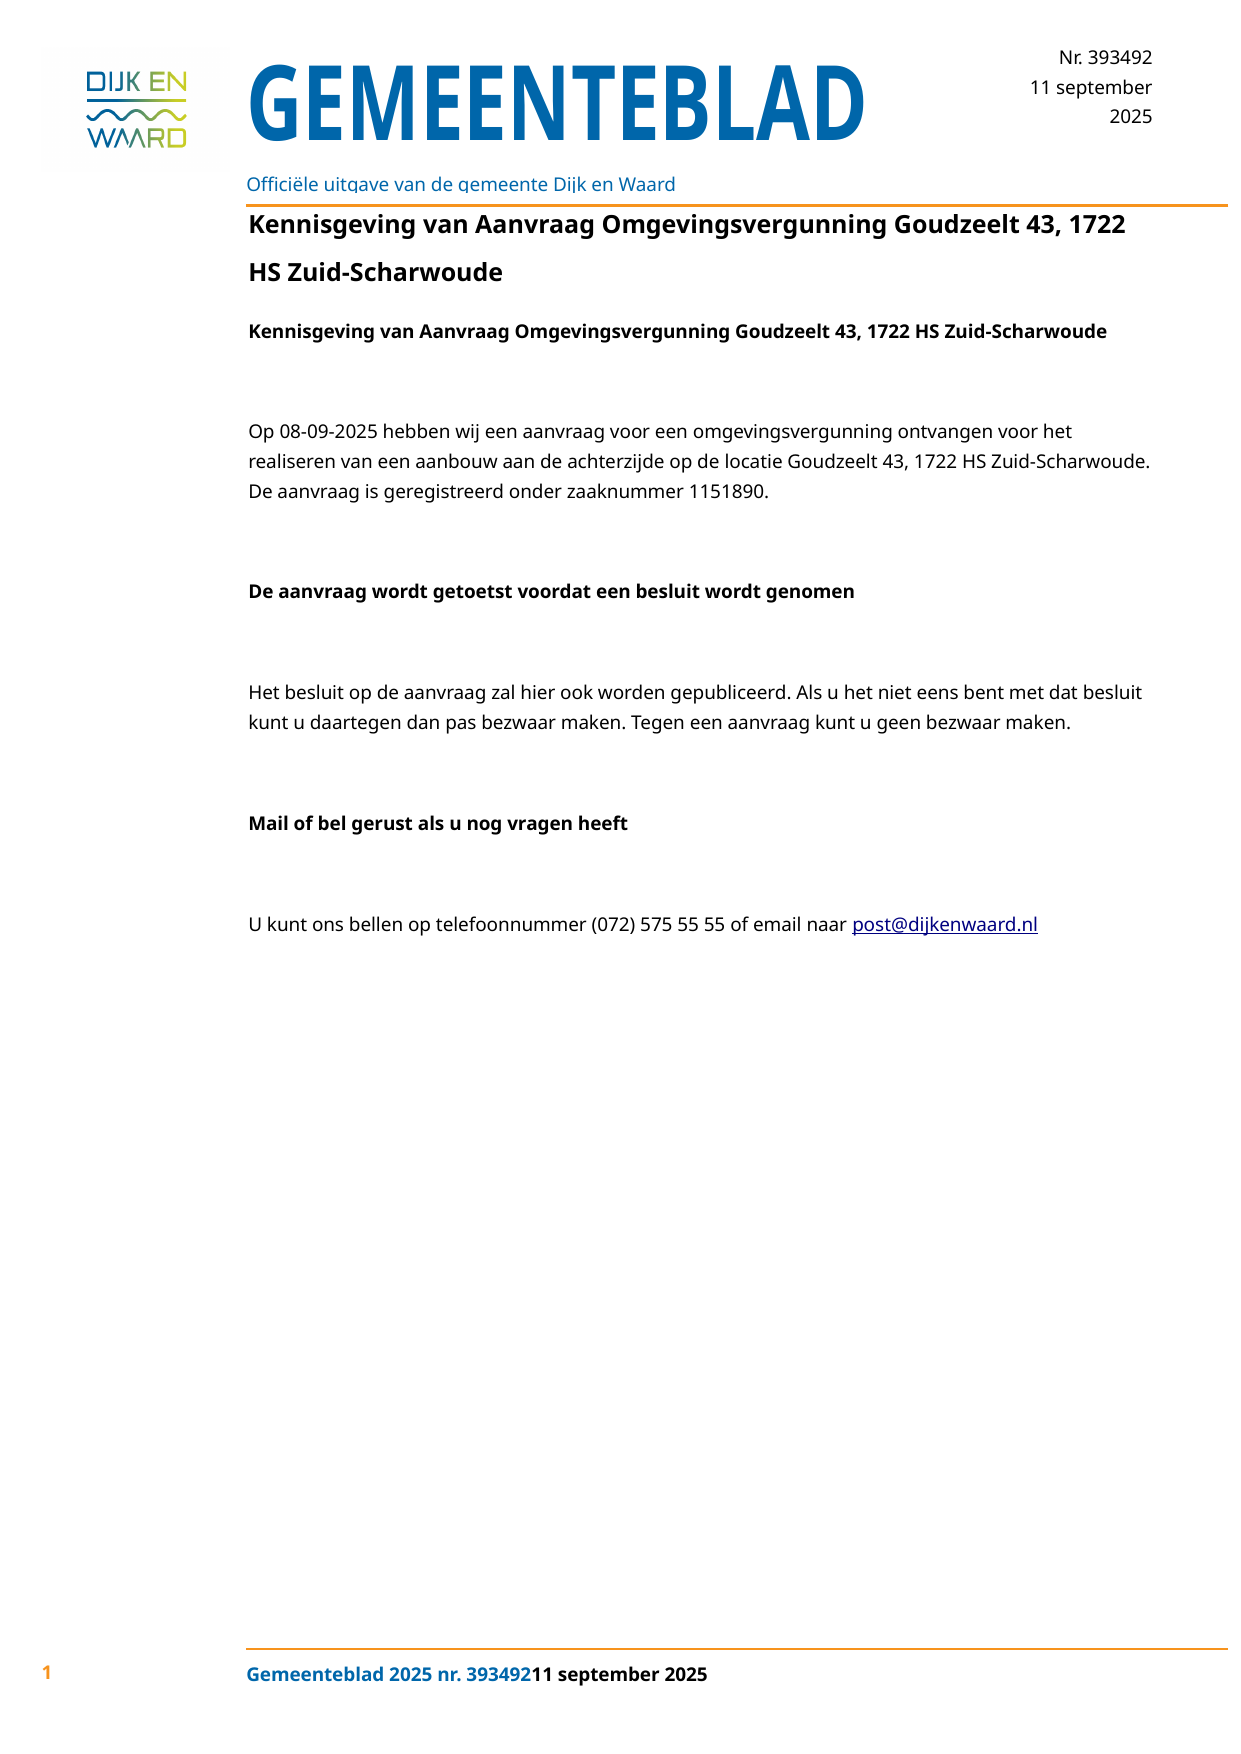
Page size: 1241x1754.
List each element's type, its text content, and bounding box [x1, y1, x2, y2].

text De aanvraag wordt getoetst voordat een besluit wordt genomen [248, 579, 1152, 604]
text Kennisgeving van Aanvraag Omgevingsvergunning Goudzeelt 43, 1722 HS Zuid-Scharwoude [248, 207, 1152, 288]
text Het besluit op de aanvraag zal hier ook worden gepubliceerd. Als u het niet eens bent met dat besluit kunt u daartegen dan pas bezwaar maken. Tegen een aanvraag kunt u geen bezwaar maken. [248, 679, 1152, 735]
text U kunt ons bellen op telefoonnummer (072) 575 55 55 of email naar post@dijkenwaard.nl [248, 911, 1152, 937]
text Mail of bel gerust als u nog vragen heeft [248, 810, 1152, 836]
text Op 08-09-2025 hebben wij een aanvraag voor een omgevingsvergunning ontvangen voor het realiseren van een aanbouw aan de achterzijde op de locatie Goudzeelt 43, 1722 HS Zuid-Scharwoude. De aanvraag is geregistreerd onder zaaknummer 1151890. [248, 419, 1152, 504]
text Kennisgeving van Aanvraag Omgevingsvergunning Goudzeelt 43, 1722 HS Zuid-Scharwoude [248, 318, 1152, 344]
picture [41, 47, 231, 172]
